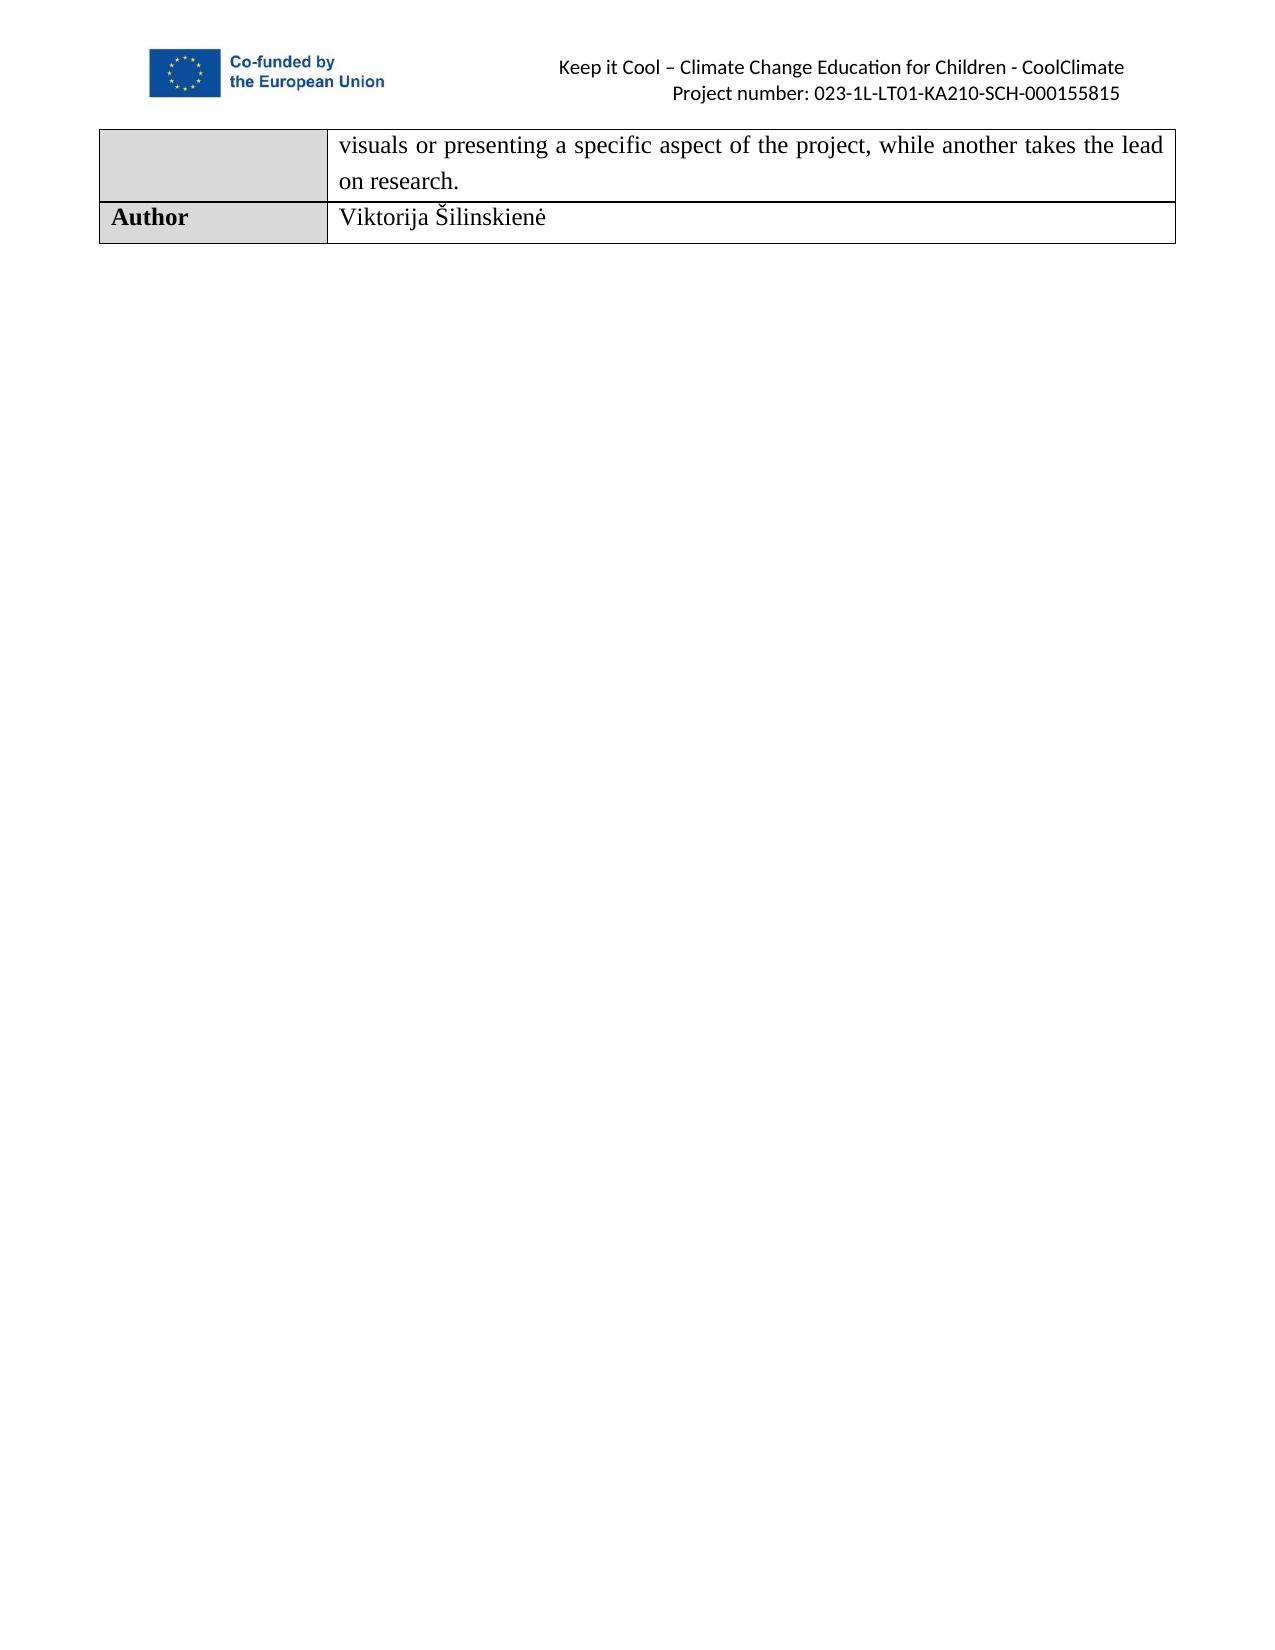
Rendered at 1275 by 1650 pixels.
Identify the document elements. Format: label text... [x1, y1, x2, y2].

table_cell Author [100, 203, 327, 243]
table_cell [100, 130, 327, 201]
table_cell Viktorija Šilinskienė [328, 203, 1175, 243]
table_cell visuals or presenting a specific aspect of the project, while another takes the lead on research. [328, 130, 1175, 201]
